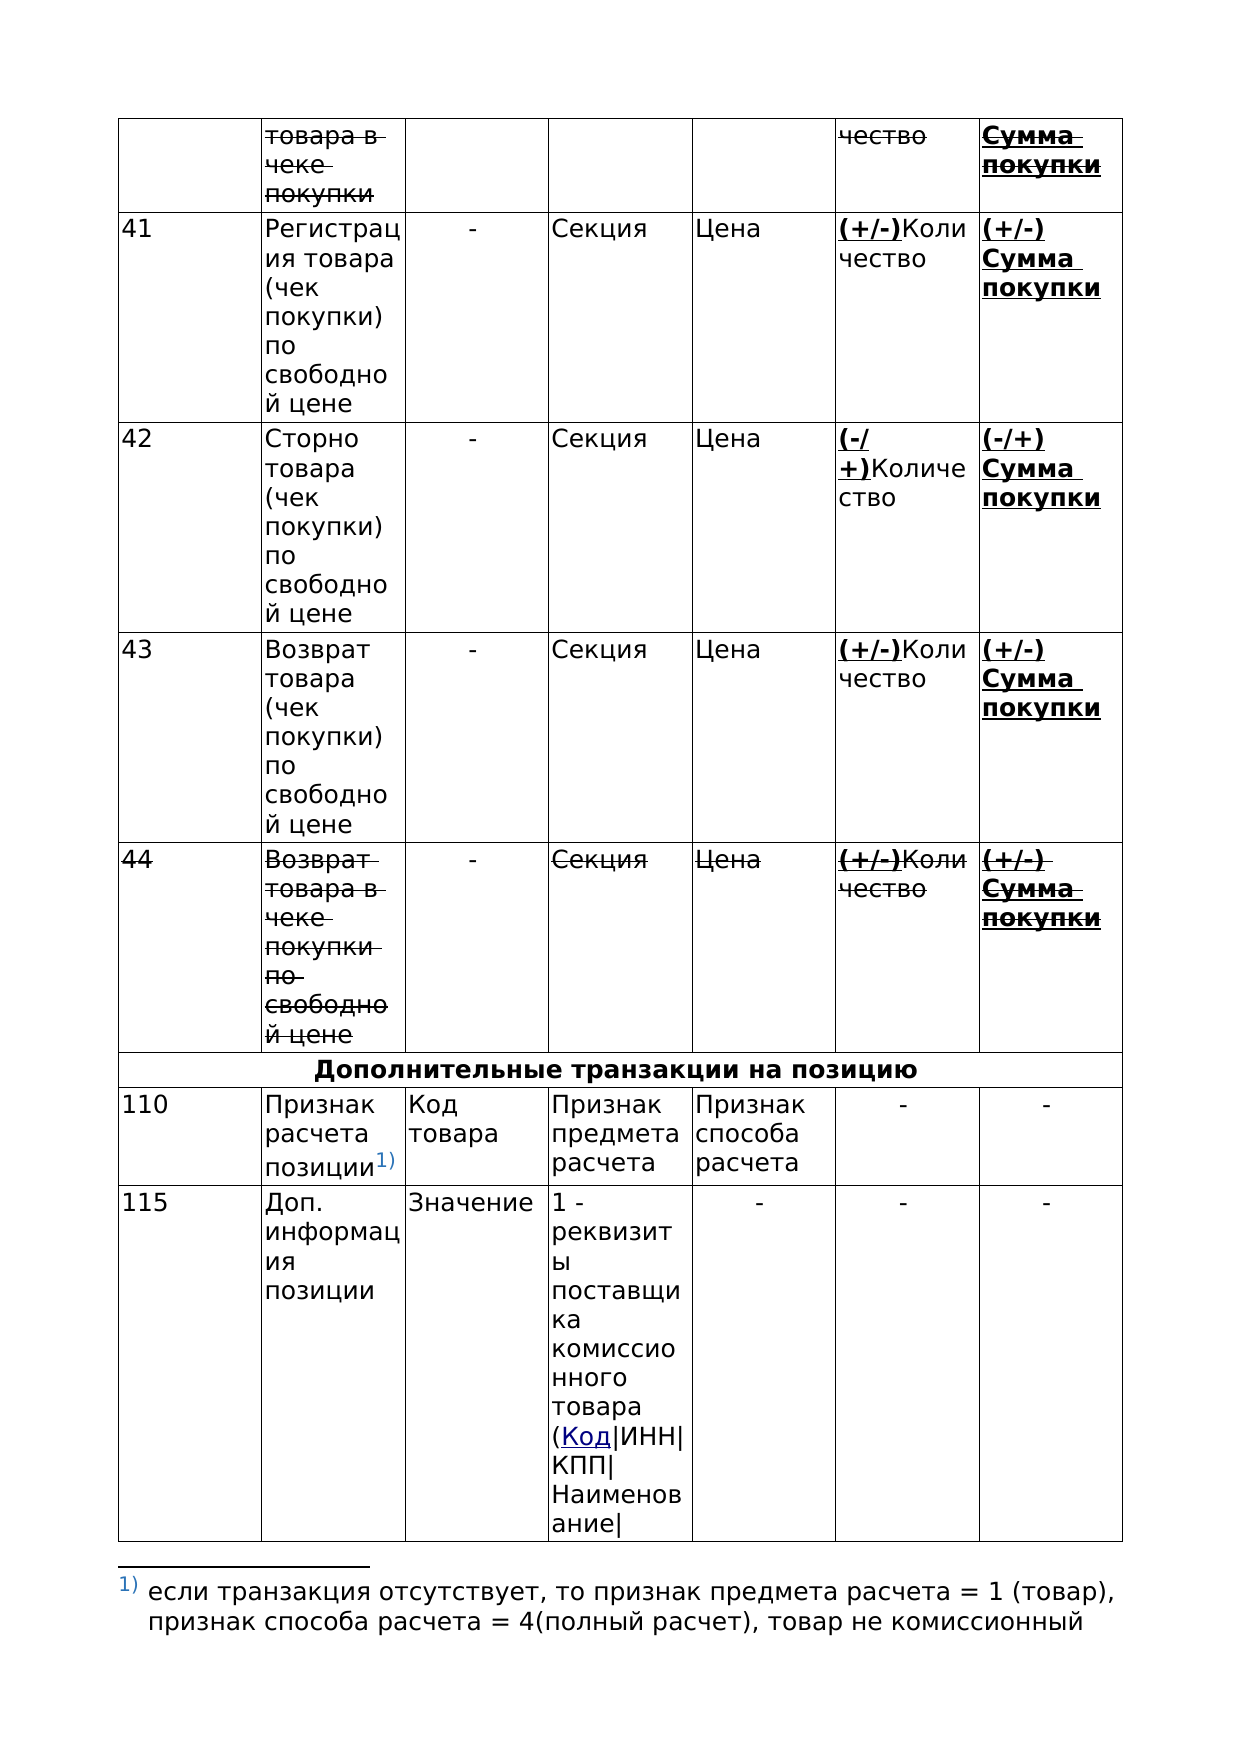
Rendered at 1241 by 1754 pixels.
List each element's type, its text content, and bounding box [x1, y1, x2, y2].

table_cell Доп. информация позиции [262, 1186, 405, 1541]
table_cell (+/-)Количество [836, 843, 979, 1052]
table_cell - [836, 1088, 979, 1185]
table_cell (+/-)Количество [836, 633, 979, 842]
table_cell Признак способа расчета [693, 1088, 835, 1185]
table_cell Секция [549, 843, 692, 1052]
table_cell Возврат товара в чеке покупки по свободной цене [262, 843, 405, 1052]
table_cell - [406, 633, 548, 842]
table_cell Код товара [406, 1088, 548, 1185]
table_cell Секция [549, 423, 692, 632]
table_cell Признак расчета позиции [262, 1088, 405, 1185]
table_cell Сторно товара (чек покупки) по свободной цене [262, 423, 405, 632]
table_cell Дополнительные транзакции на позицию [119, 1053, 1122, 1087]
table_cell 42 [119, 423, 261, 632]
table_cell Цена [693, 633, 835, 842]
table_cell - [693, 1186, 835, 1541]
table_cell (+/-)Количество [836, 213, 979, 422]
table_cell 41 [119, 213, 261, 422]
table_cell 43 [119, 633, 261, 842]
table_cell - [980, 1088, 1122, 1185]
table_cell (-/+)Количество [836, 423, 979, 632]
table_cell - [836, 1186, 979, 1541]
table_cell Признак предмета расчета [549, 1088, 692, 1185]
table_cell Возврат товара (чек покупки) по свободной цене [262, 633, 405, 842]
table_cell [406, 119, 548, 212]
table_cell [119, 119, 261, 212]
table_cell (+/-) Сумма покупки [980, 633, 1122, 842]
table_cell Цена [693, 843, 835, 1052]
table_cell (-/+) Сумма покупки [980, 423, 1122, 632]
table_cell - [406, 213, 548, 422]
table_cell Секция [549, 213, 692, 422]
table_cell 1 - реквизиты поставщика комиссионного товара (Код|ИНН|КПП|Наименование| [549, 1186, 692, 1541]
table_cell 115 [119, 1186, 261, 1541]
table_cell Значение [406, 1186, 548, 1541]
table_cell Цена [693, 423, 835, 632]
table_cell товара в чеке покупки [262, 119, 405, 212]
table_cell Цена [693, 213, 835, 422]
table_cell 110 [119, 1088, 261, 1185]
table_cell - [980, 1186, 1122, 1541]
table_cell [549, 119, 692, 212]
table_cell 44 [119, 843, 261, 1052]
table_cell - [406, 423, 548, 632]
table_cell [693, 119, 835, 212]
table_cell чество [836, 119, 979, 212]
table_cell Сумма покупки [980, 119, 1122, 212]
table_cell Регистрация товара (чек покупки) по свободной цене [262, 213, 405, 422]
table_cell Секция [549, 633, 692, 842]
table_cell (+/-) Сумма покупки [980, 213, 1122, 422]
table_cell (+/-) Сумма покупки [980, 843, 1122, 1052]
table_cell - [406, 843, 548, 1052]
